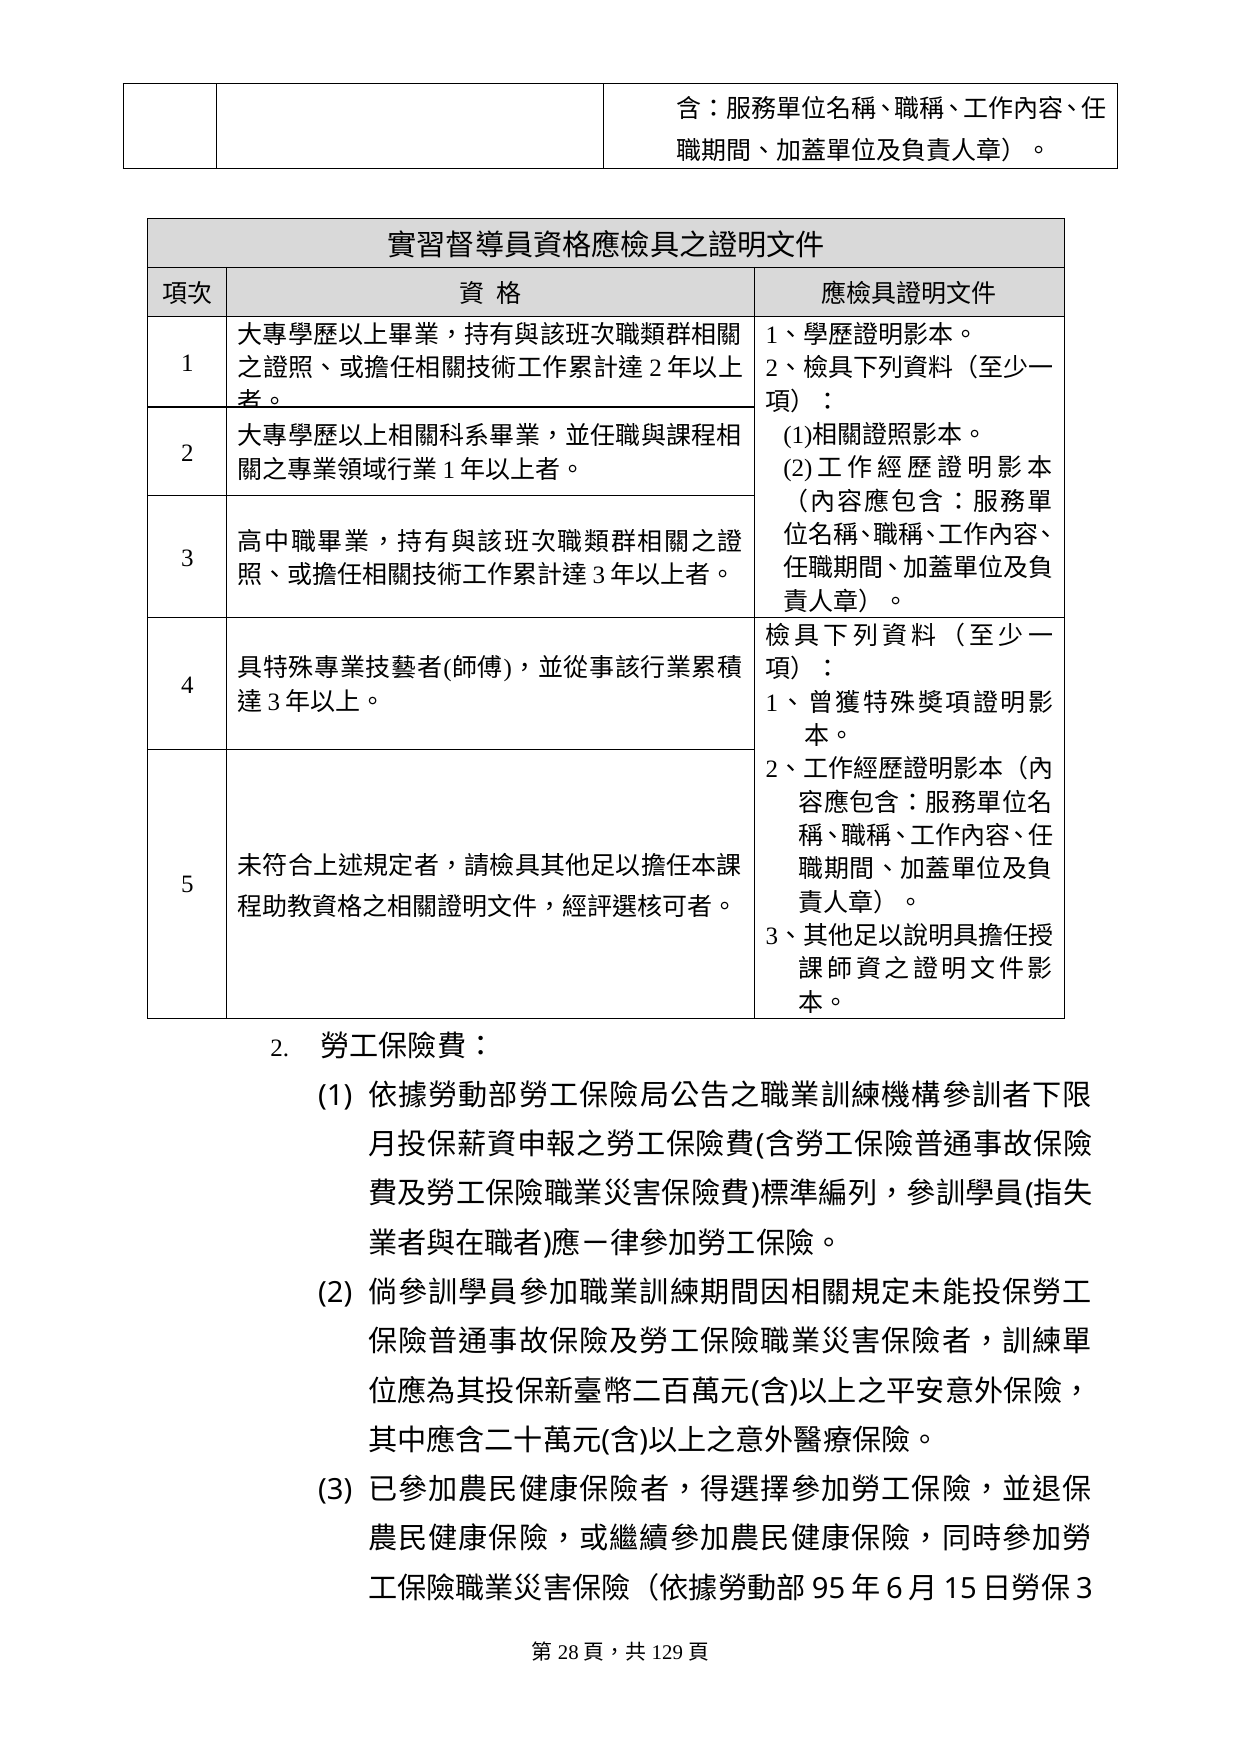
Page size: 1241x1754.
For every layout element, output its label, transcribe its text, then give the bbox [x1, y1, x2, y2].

table_cell 資 格 [227, 268, 754, 316]
list 勞工保險費： [270, 1019, 1092, 1068]
table_cell [124, 84, 216, 168]
table_cell 1 [148, 317, 226, 406]
list 已參加農民健康保險者，得選擇參加勞工保險，並退保農民健康保險，或繼續參加農民健康保險，同時參加勞工保險職業災害保險（依據勞動部95年6月15日勞保3 [318, 1462, 1092, 1610]
table_cell 1、學歷證明影本。 2、檢具下列資料（至少一項）： (1)相關證照影本。 (2)工作經歷證明影本（內容應包含：服務單位名稱、職稱、工作內容、任職期間、加蓋單位及負責人章）。 [755, 317, 1064, 617]
table_cell 3 [148, 496, 226, 617]
table_cell 含：服務單位名稱、職稱、工作內容、任職期間、加蓋單位及負責人章）。 [604, 84, 1117, 168]
table_cell 大專學歷以上畢業，持有與該班次職類群相關之證照、或擔任相關技術工作累計達2年以上者。 [227, 317, 754, 406]
table_cell 2 [148, 408, 226, 495]
table_cell [217, 84, 603, 168]
table_cell 應檢具證明文件 [755, 268, 1064, 316]
table_cell 4 [148, 618, 226, 749]
table_cell 具特殊專業技藝者(師傅)，並從事該行業累積達3年以上。 [227, 618, 754, 749]
table_cell 5 [148, 750, 226, 1018]
list 倘參訓學員參加職業訓練期間因相關規定未能投保勞工保險普通事故保險及勞工保險職業災害保險者，訓練單位應為其投保新臺幣二百萬元(含)以上之平安意外保險，其中應含二十萬元(含)以上之意外醫療保險。 [318, 1265, 1092, 1462]
table_header 實習督導員資格應檢具之證明文件 [148, 219, 1064, 267]
table_cell 大專學歷以上相關科系畢業，並任職與課程相關之專業領域行業1年以上者。 [227, 408, 754, 495]
table_cell 高中職畢業，持有與該班次職類群相關之證照、或擔任相關技術工作累計達3年以上者。 [227, 496, 754, 617]
table_cell 檢具下列資料（至少一項）： 1、曾獲特殊奬項證明影本。 2、工作經歷證明影本（內容應包含：服務單位名稱、職稱、工作內容、任職期間、加蓋單位及負責人章）。 3、其他足以說明具擔任授課師資之證明文件影本。 [755, 618, 1064, 1018]
table_cell 未符合上述規定者，請檢具其他足以擔任本課程助教資格之相關證明文件，經評選核可者。 [227, 750, 754, 1018]
list 依據勞動部勞工保險局公告之職業訓練機構參訓者下限月投保薪資申報之勞工保險費(含勞工保險普通事故保險費及勞工保險職業災害保險費)標準編列，參訓學員(指失業者與在職者)應ㄧ律參加勞工保險。 [318, 1068, 1092, 1265]
table_cell 項次 [148, 268, 226, 316]
